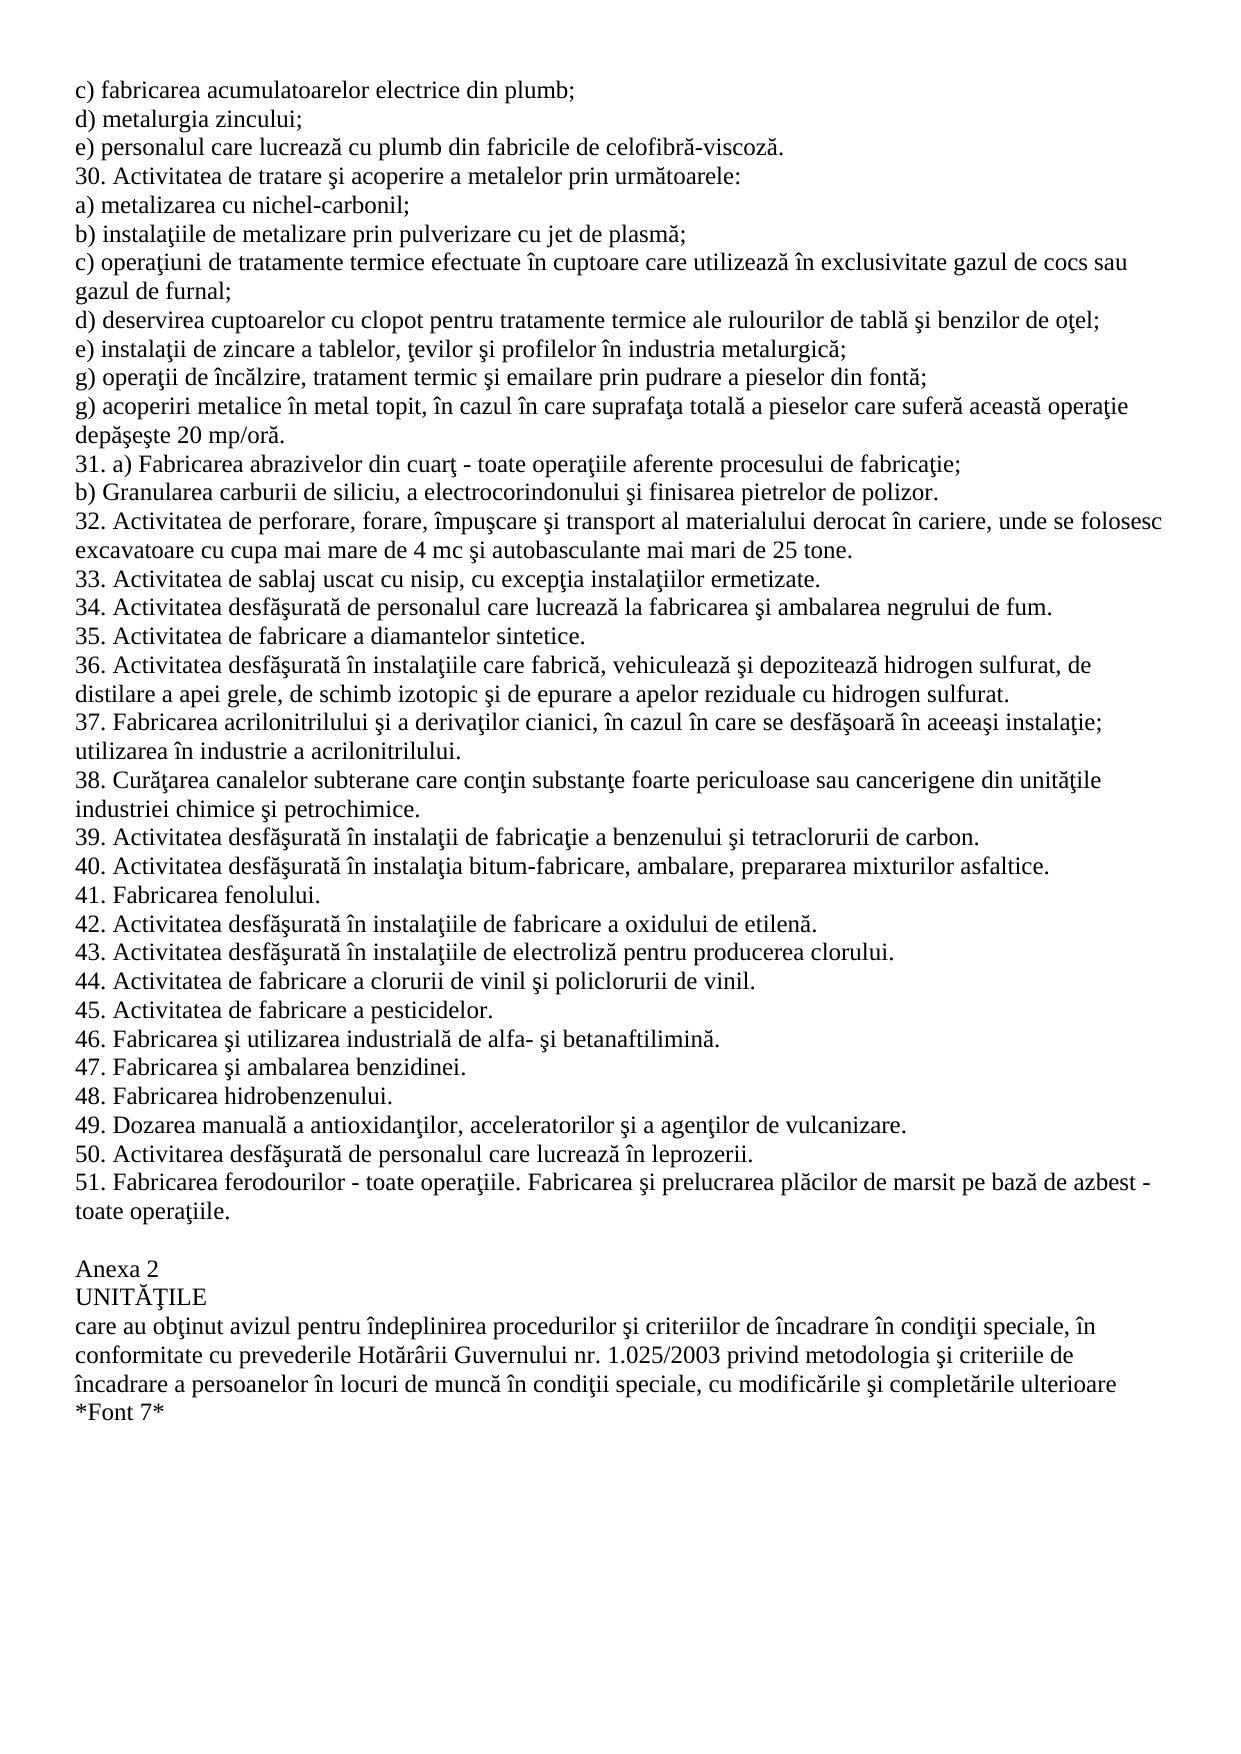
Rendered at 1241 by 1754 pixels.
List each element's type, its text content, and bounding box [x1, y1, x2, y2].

text c) fabricarea acumulatoarelor electrice din plumb; d) metalurgia zincului; e) personalul care lucrează cu plumb din fabricile de celofibră-viscoză. 30. Activitatea de tratare şi acoperire a metalelor prin următoarele: a) metalizarea cu nichel-carbonil; b) instalaţiile de metalizare prin pulverizare cu jet de plasmă; c) operaţiuni de tratamente termice efectuate în cuptoare care utilizează în exclusivitate gazul de cocs sau gazul de furnal; d) deservirea cuptoarelor cu clopot pentru tratamente termice ale rulourilor de tablă şi benzilor de oţel; e) instalaţii de zincare a tablelor, ţevilor şi profilelor în industria metalurgică; g) operaţii de încălzire, tratament termic şi emailare prin pudrare a pieselor din fontă; g) acoperiri metalice în metal topit, în cazul în care suprafaţa totală a pieselor care suferă această operaţie depăşeşte 20 mp/oră. 31. a) Fabricarea abrazivelor din cuarţ - toate operaţiile aferente procesului de fabricaţie; b) Granularea carburii de siliciu, a electrocorindonului şi finisarea pietrelor de polizor. 32. Activitatea de perforare, forare, împuşcare şi transport al materialului derocat în cariere, unde se folosesc excavatoare cu cupa mai mare de 4 mc şi autobasculante mai mari de 25 tone. 33. Activitatea de sablaj uscat cu nisip, cu excepţia instalaţiilor ermetizate. 34. Activitatea desfăşurată de personalul care lucrează la fabricarea şi ambalarea negrului de fum. 35. Activitatea de fabricare a diamantelor sintetice. 36. Activitatea desfăşurată în instalaţiile care fabrică, vehiculează şi depozitează hidrogen sulfurat, de distilare a apei grele, de schimb izotopic şi de epurare a apelor reziduale cu hidrogen sulfurat. 37. Fabricarea acrilonitrilului şi a derivaţilor cianici, în cazul în care se desfăşoară în aceeaşi instalaţie; utilizarea în industrie a acrilonitrilului. 38. Curăţarea canalelor subterane care conţin substanţe foarte periculoase sau cancerigene din unităţile industriei chimice şi petrochimice. 39. Activitatea desfăşurată în instalaţii de fabricaţie a benzenului şi tetraclorurii de carbon. 40. Activitatea desfăşurată în instalaţia bitum-fabricare, ambalare, prepararea mixturilor asfaltice. 41. Fabricarea fenolului. 42. Activitatea desfăşurată în instalaţiile de fabricare a oxidului de etilenă. 43. Activitatea desfăşurată în instalaţiile de electroliză pentru producerea clorului. 44. Activitatea de fabricare a clorurii de vinil şi policlorurii de vinil. 45. Activitatea de fabricare a pesticidelor. 46. Fabricarea şi utilizarea industrială de alfa- şi betanaftilimină. 47. Fabricarea şi ambalarea benzidinei. 48. Fabricarea hidrobenzenului. 49. Dozarea manuală a antioxidanţilor, acceleratorilor şi a agenţilor de vulcanizare. 50. Activitarea desfăşurată de personalul care lucrează în leprozerii. 51. Fabricarea ferodourilor - toate operaţiile. Fabricarea şi prelucrarea plăcilor de marsit pe bază de azbest - toate operaţiile. Anexa 2 UNITĂŢILE care au obţinut avizul pentru îndeplinirea procedurilor şi criteriilor de încadrare în condiţii speciale, în conformitate cu prevederile Hotărârii Guvernului nr. 1.025/2003 privind metodologia şi criteriile de încadrare a persoanelor în locuri de muncă în condiţii speciale, cu modificările şi completările ulterioare [75, 75, 1165, 1397]
text *Font 7* [75, 1397, 1165, 1426]
